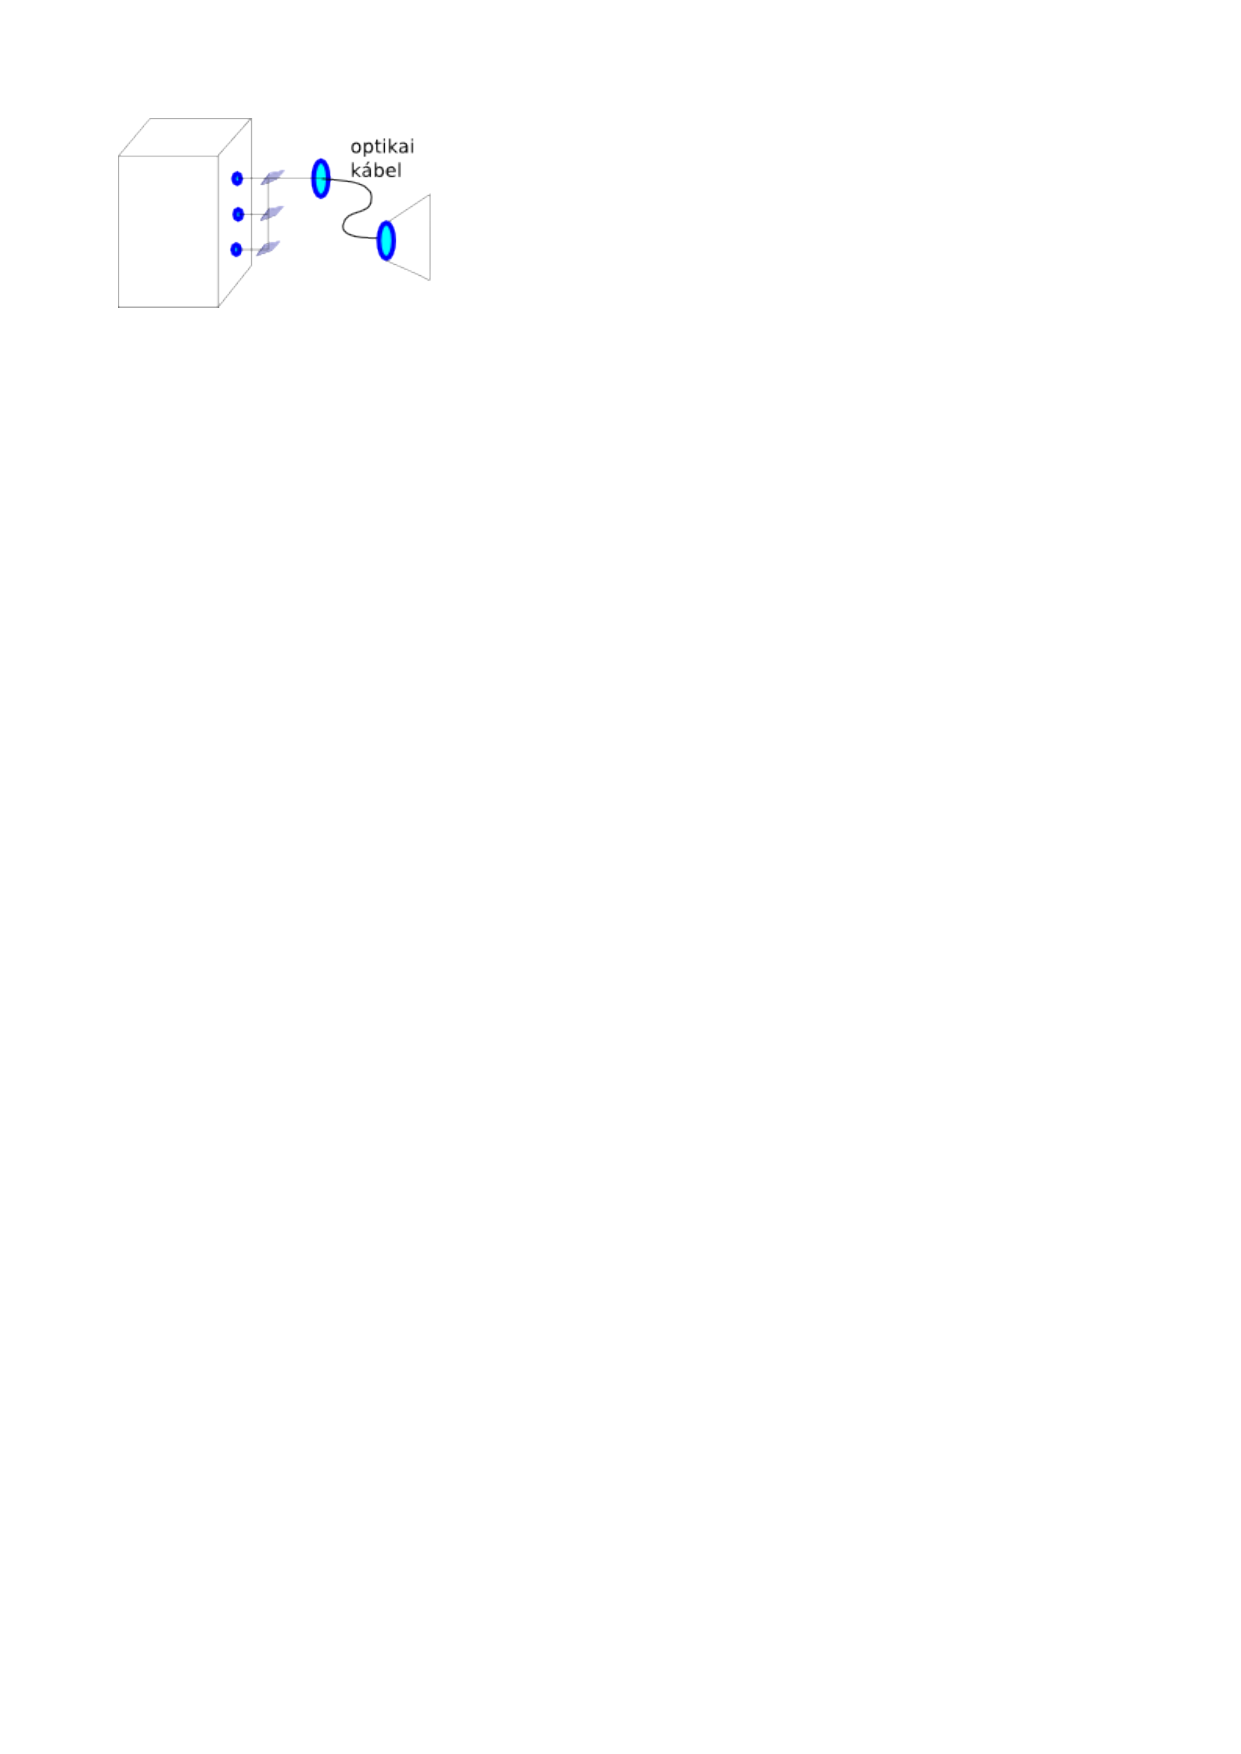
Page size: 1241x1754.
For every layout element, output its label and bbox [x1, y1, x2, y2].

picture [118, 118, 431, 308]
